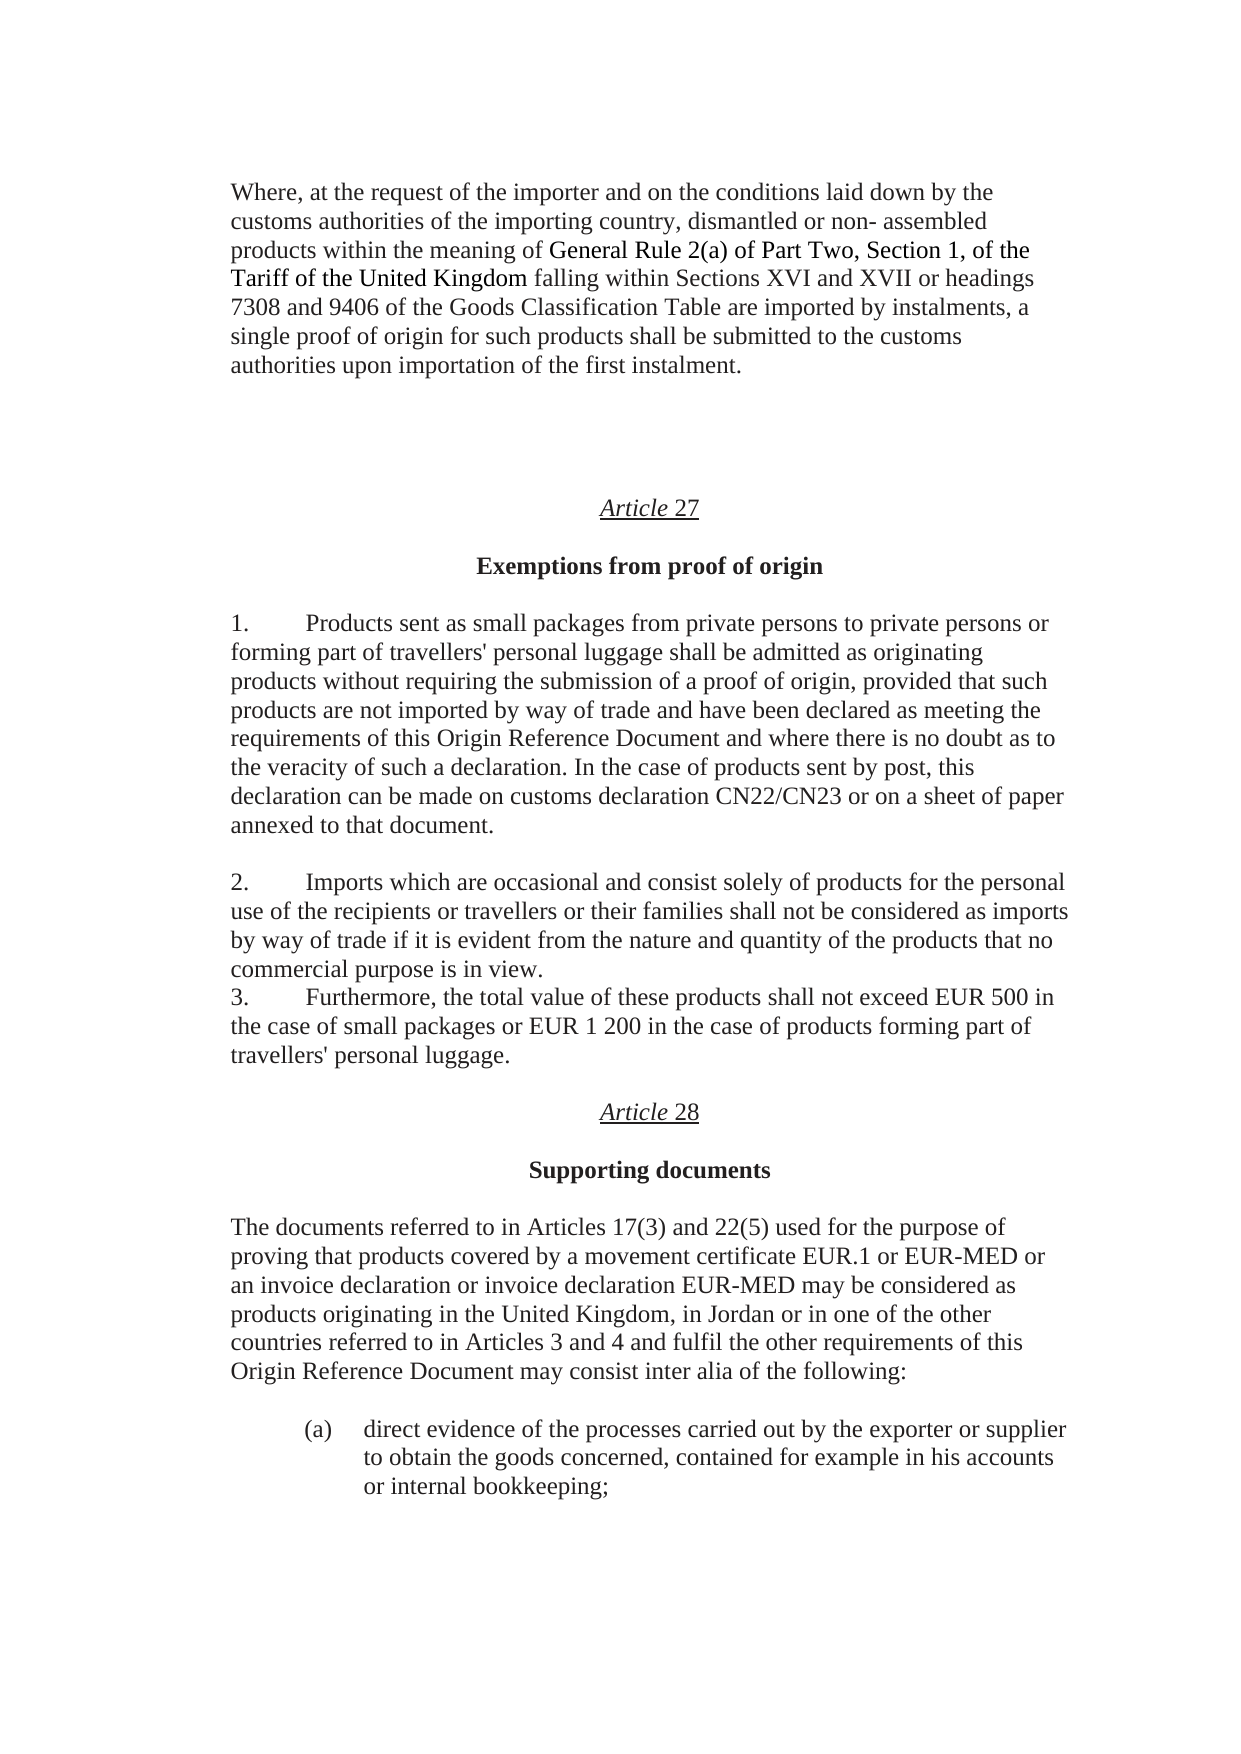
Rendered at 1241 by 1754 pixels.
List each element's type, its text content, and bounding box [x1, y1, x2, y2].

text The documents referred to in Articles 17(3) and 22(5) used for the purpose of proving that products covered by a movement certificate EUR.1 or EUR-MED or an invoice declaration or invoice declaration EUR-MED may be considered as products originating in the United Kingdom, in Jordan or in one of the other countries referred to in Articles 3 and 4 and fulfil the other requirements of this Origin Reference Document may consist inter alia of the following: [230, 1212, 1069, 1385]
text Article 27 [230, 493, 1069, 522]
text 1. Products sent as small packages from private persons to private persons or forming part of travellers' personal luggage shall be admitted as originating products without requiring the submission of a proof of origin, provided that such products are not imported by way of trade and have been declared as meeting the requirements of this Origin Reference Document and where there is no doubt as to the veracity of such a declaration. In the case of products sent by post, this declaration can be made on customs declaration CN22/CN23 or on a sheet of paper annexed to that document. [230, 608, 1069, 838]
list direct evidence of the processes carried out by the exporter or supplier to obtain the goods concerned, contained for example in his accounts or internal bookkeeping; [304, 1414, 1069, 1500]
text Supporting documents [230, 1155, 1069, 1184]
text 2. Imports which are occasional and consist solely of products for the personal use of the recipients or travellers or their families shall not be considered as imports by way of trade if it is evident from the nature and quantity of the products that no commercial purpose is in view. [230, 867, 1069, 982]
text Exemptions from proof of origin [230, 551, 1069, 580]
text Where, at the request of the importer and on the conditions laid down by the customs authorities of the importing country, dismantled or non- assembled products within the meaning of General Rule 2(a) of Part Two, Section 1, of the Tariff of the United Kingdom falling within Sections XVI and XVII or headings 7308 and 9406 of the Goods Classification Table are imported by instalments, a single proof of origin for such products shall be submitted to the customs authorities upon importation of the first instalment. [230, 177, 1069, 378]
text 3. Furthermore, the total value of these products shall not exceed EUR 500 in the case of small packages or EUR 1 200 in the case of products forming part of travellers' personal luggage. [230, 982, 1069, 1069]
text Article 28 [230, 1097, 1069, 1126]
